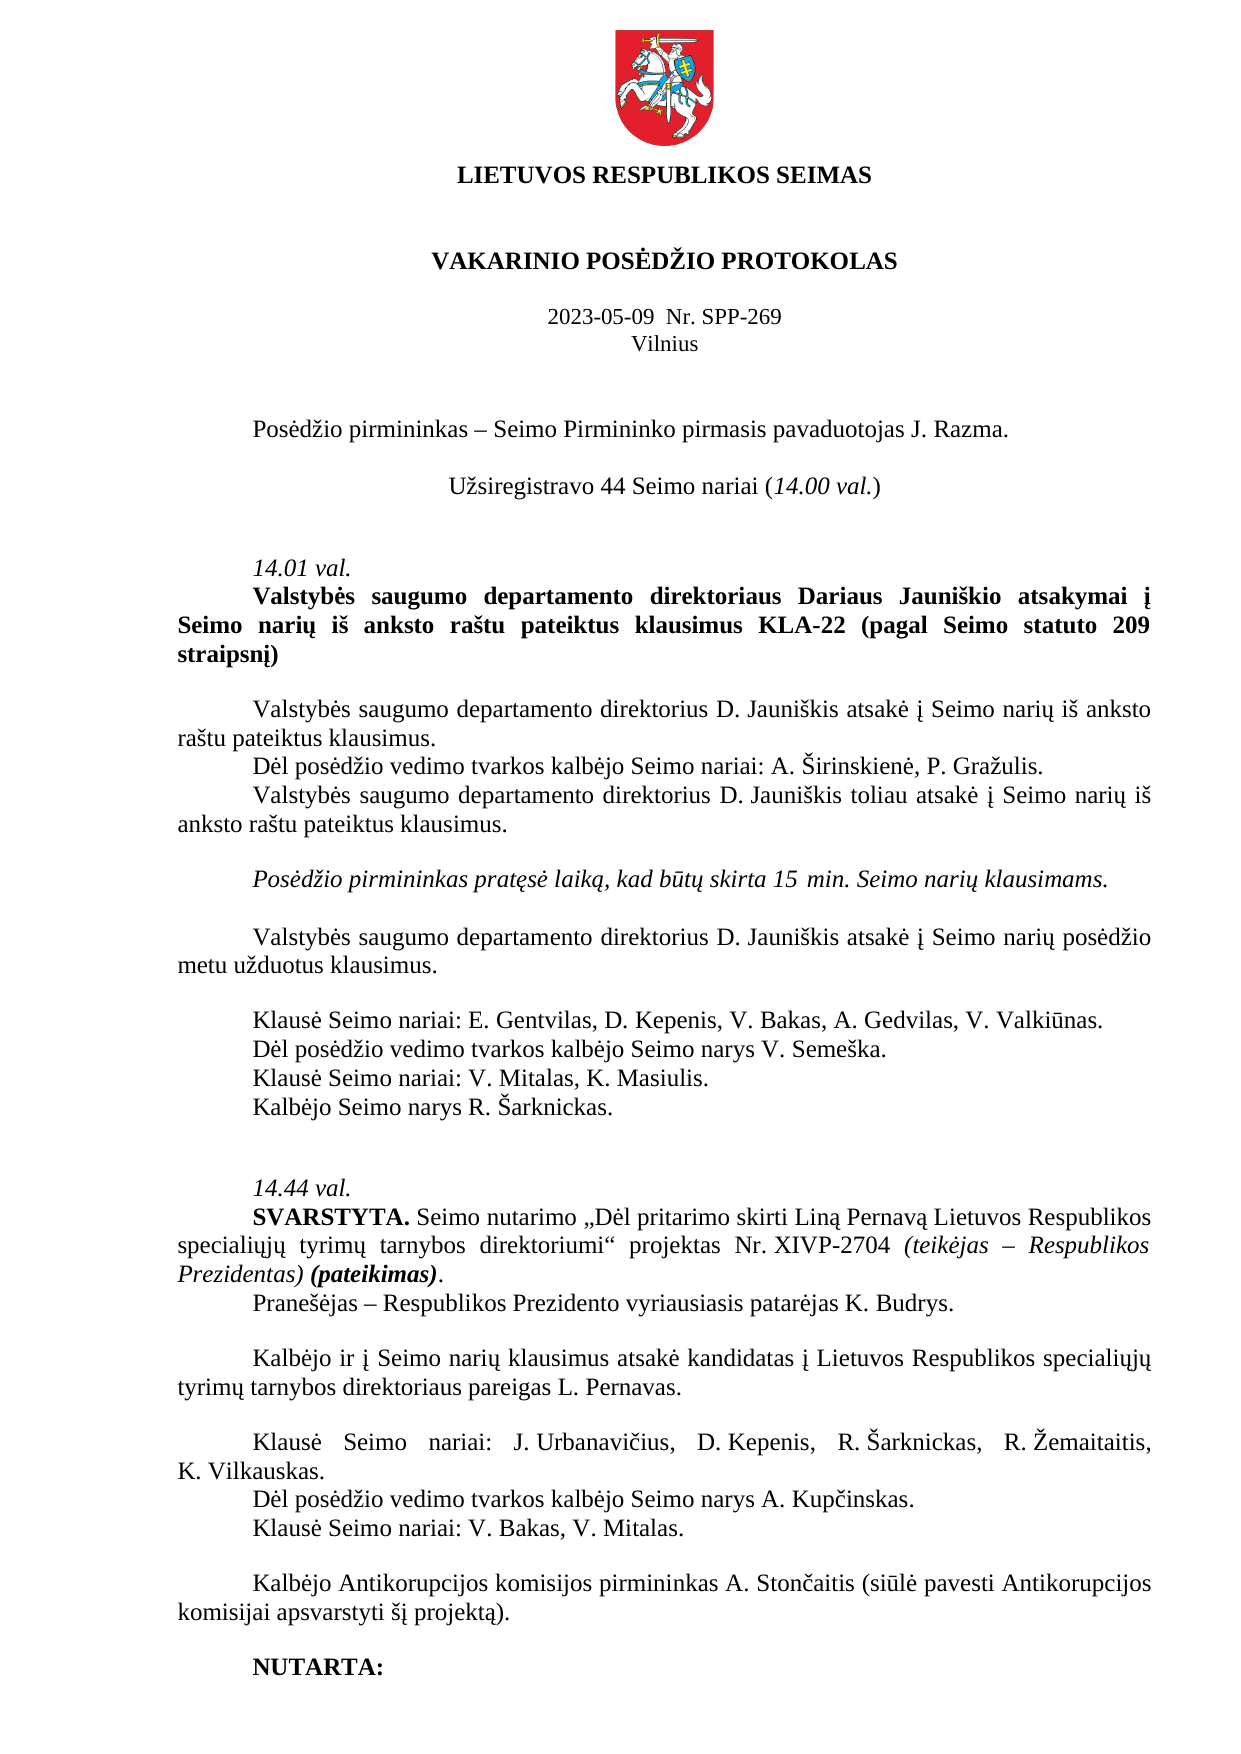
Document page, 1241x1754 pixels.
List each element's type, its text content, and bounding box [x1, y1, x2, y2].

text Kalbėjo Seimo narys R. Šarknickas. [177, 1092, 1152, 1120]
text Klausė Seimo nariai: E. Gentvilas, D. Kepenis, V. Bakas, A. Gedvilas, V. Valkiūnas. [177, 1005, 1152, 1034]
text Valstybės saugumo departamento direktorius D. Jauniškis atsakė į Seimo narių posėdžio metu užduotus klausimus. [177, 922, 1152, 979]
text Dėl posėdžio vedimo tvarkos kalbėjo Seimo nariai: A. Širinskienė, P. Gražulis. [177, 751, 1152, 780]
text Klausė Seimo nariai: J. Urbanavičius, D. Kepenis, R. Šarknickas, R. Žemaitaitis, K. Vilkauskas. [177, 1427, 1152, 1484]
text Kalbėjo ir į Seimo narių klausimus atsakė kandidatas į Lietuvos Respublikos specialiųjų tyrimų tarnybos direktoriaus pareigas L. Pernavas. [177, 1343, 1152, 1401]
text Posėdžio pirmininkas – Seimo Pirmininko pirmasis pavaduotojas J. Razma. [177, 414, 1152, 442]
text Dėl posėdžio vedimo tvarkos kalbėjo Seimo narys V. Semeška. [177, 1034, 1152, 1063]
text Posėdžio pirmininkas pratęsė laiką, kad būtų skirta 15 min. Seimo narių klausimams. [177, 864, 1152, 893]
text Kalbėjo Antikorupcijos komisijos pirmininkas A. Stončaitis (siūlė pavesti Antikorupcijos komisijai apsvarstyti šį projektą). [177, 1568, 1152, 1626]
text Klausė Seimo nariai: V. Mitalas, K. Masiulis. [177, 1063, 1152, 1092]
text Valstybės saugumo departamento direktorius D. Jauniškis toliau atsakė į Seimo narių iš anksto raštu pateiktus klausimus. [177, 780, 1152, 838]
text SVARSTYTA. Seimo nutarimo „Dėl pritarimo skirti Liną Pernavą Lietuvos Respublikos specialiųjų tyrimų tarnybos direktoriumi“ projektas Nr. XIVP-2704 (teikėjas – Respublikos Prezidentas) (pateikimas). [177, 1202, 1152, 1288]
text 14.01 val. [177, 553, 1152, 581]
text 2023-05-09 Nr. SPP-269 [177, 303, 1152, 330]
text Užsiregistravo 44 Seimo nariai (14.00 val.) [177, 471, 1152, 500]
text Dėl posėdžio vedimo tvarkos kalbėjo Seimo narys A. Kupčinskas. [177, 1484, 1152, 1513]
text VAKARINIO POSĖDŽIO PROTOKOLAS [177, 246, 1152, 275]
text Valstybės saugumo departamento direktorius D. Jauniškis atsakė į Seimo narių iš anksto raštu pateiktus klausimus. [177, 694, 1152, 751]
text Vilnius [177, 330, 1152, 356]
text 14.44 val. [177, 1173, 1152, 1202]
text Lietuvos Respublikos Seimas [177, 160, 1152, 188]
text Valstybės saugumo departamento direktoriaus Dariaus Jauniškio atsakymai į Seimo narių iš anksto raštu pateiktus klausimus KLA-22 (pagal Seimo statuto 209 straipsnį) [177, 581, 1152, 668]
text NUTARTA: [177, 1652, 1152, 1681]
text Pranešėjas – Respublikos Prezidento vyriausiasis patarėjas K. Budrys. [177, 1288, 1152, 1317]
text Klausė Seimo nariai: V. Bakas, V. Mitalas. [177, 1513, 1152, 1542]
